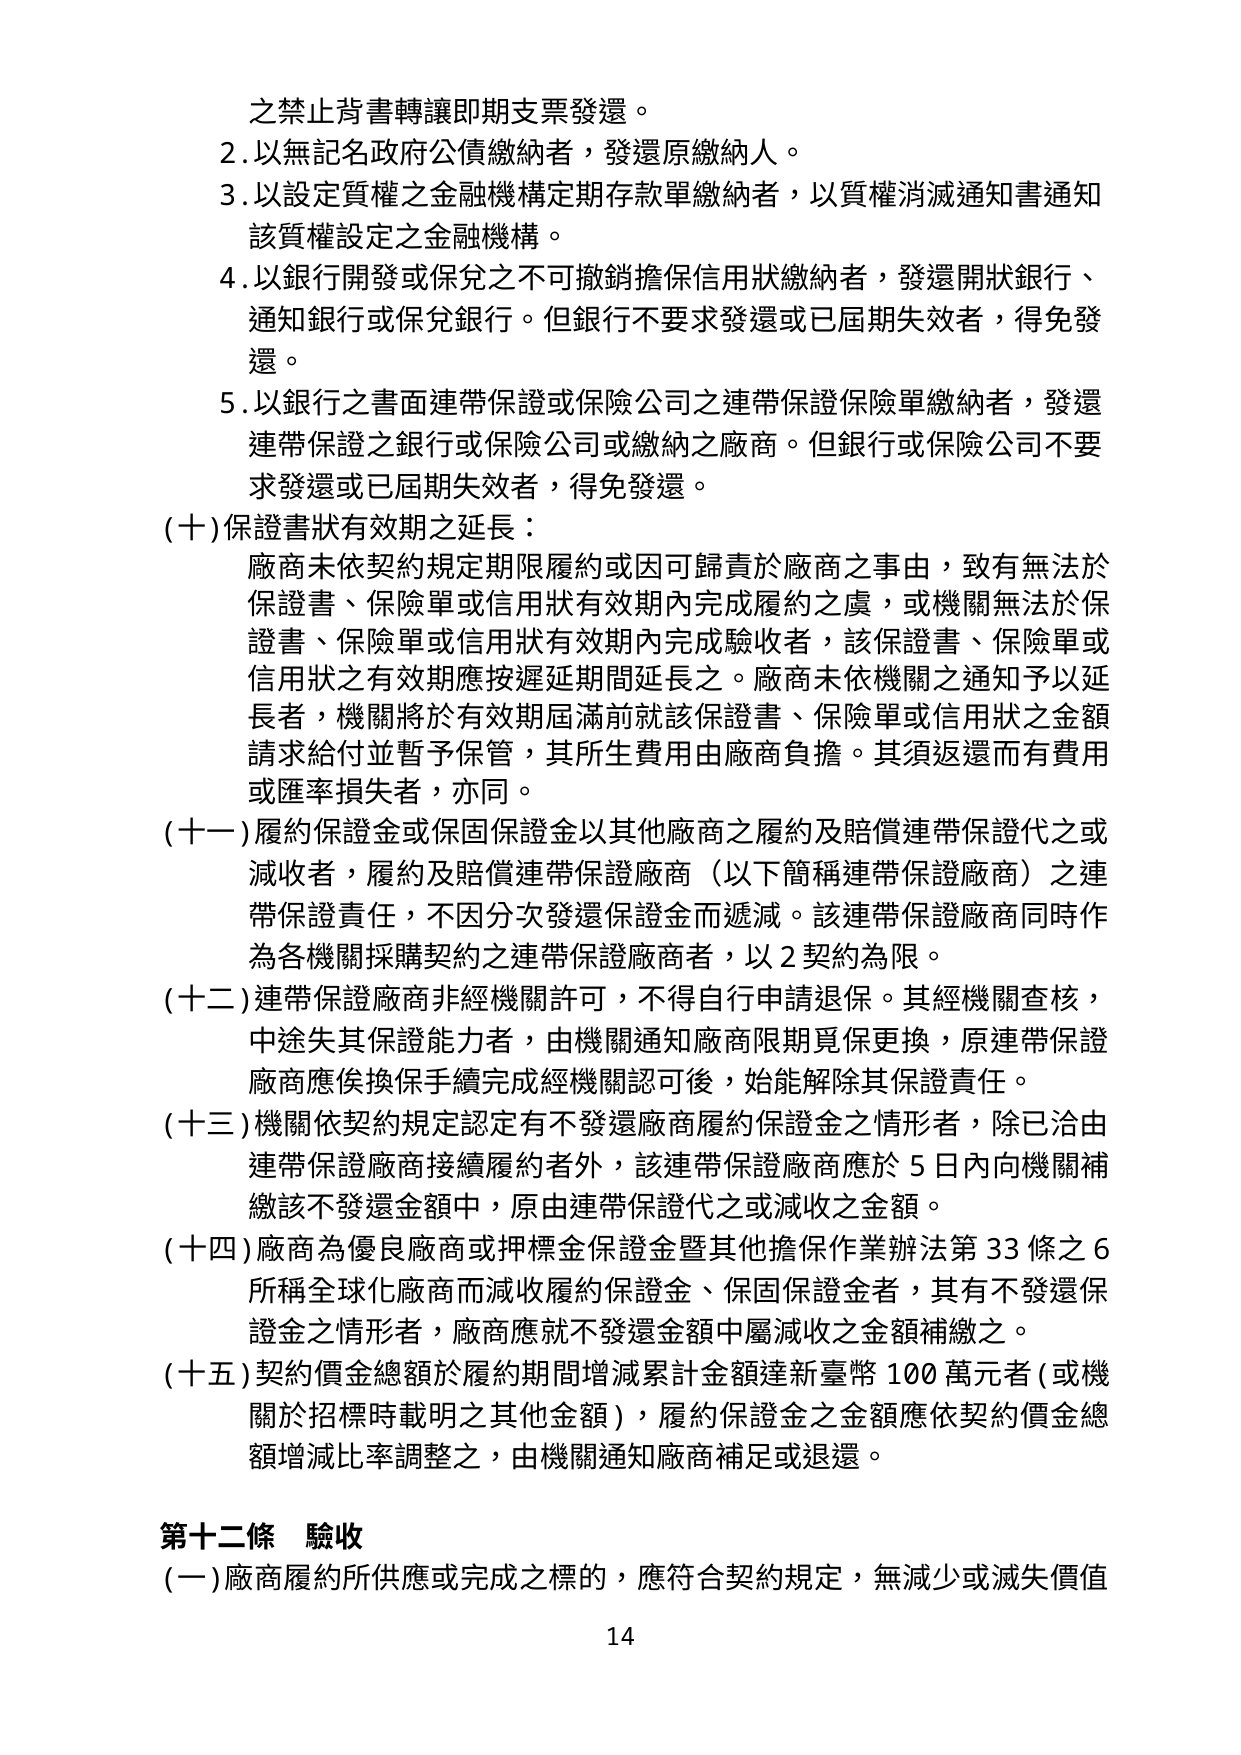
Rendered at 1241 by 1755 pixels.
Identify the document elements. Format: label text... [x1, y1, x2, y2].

text 4.以銀行開發或保兌之不可撤銷擔保信用狀繳納者，發還開狀銀行、通知銀行或保兌銀行。但銀行不要求發還或已屆期失效者，得免發還。 [218, 255, 1104, 380]
text (一)廠商履約所供應或完成之標的，應符合契約規定，無減少或滅失價值 [159, 1555, 1110, 1597]
text 5.以銀行之書面連帶保證或保險公司之連帶保證保險單繳納者，發還連帶保證之銀行或保險公司或繳納之廠商。但銀行或保險公司不要求發還或已屆期失效者，得免發還。 [218, 380, 1104, 505]
text (十四)廠商為優良廠商或押標金保證金暨其他擔保作業辦法第33條之6所稱全球化廠商而減收履約保證金、保固保證金者，其有不發還保證金之情形者，廠商應就不發還金額中屬減收之金額補繳之。 [159, 1226, 1110, 1351]
text 第十二條 驗收 [130, 1514, 1110, 1555]
text 3.以設定質權之金融機構定期存款單繳納者，以質權消滅通知書通知該質權設定之金融機構。 [218, 172, 1104, 255]
text (十)保證書狀有效期之延長： [159, 505, 1110, 547]
text (十五)契約價金總額於履約期間增減累計金額達新臺幣100萬元者(或機關於招標時載明之其他金額)，履約保證金之金額應依契約價金總額增減比率調整之，由機關通知廠商補足或退還。 [159, 1351, 1110, 1476]
text 廠商未依契約規定期限履約或因可歸責於廠商之事由，致有無法於保證書、保險單或信用狀有效期內完成履約之虞，或機關無法於保證書、保險單或信用狀有效期內完成驗收者，該保證書、保險單或信用狀之有效期應按遲延期間延長之。廠商未依機關之通知予以延長者，機關將於有效期屆滿前就該保證書、保險單或信用狀之金額請求給付並暫予保管，其所生費用由廠商負擔。其須返還而有費用或匯率損失者，亦同。 [247, 547, 1110, 809]
text 之禁止背書轉讓即期支票發還。 [218, 89, 1104, 130]
text (十一)履約保證金或保固保證金以其他廠商之履約及賠償連帶保證代之或減收者，履約及賠償連帶保證廠商（以下簡稱連帶保證廠商）之連帶保證責任，不因分次發還保證金而遞減。該連帶保證廠商同時作為各機關採購契約之連帶保證廠商者，以2契約為限。 [159, 809, 1110, 976]
text 2.以無記名政府公債繳納者，發還原繳納人。 [218, 130, 1104, 172]
text (十三)機關依契約規定認定有不發還廠商履約保證金之情形者，除已洽由連帶保證廠商接續履約者外，該連帶保證廠商應於5日內向機關補繳該不發還金額中，原由連帶保證代之或減收之金額。 [159, 1101, 1110, 1226]
text (十二)連帶保證廠商非經機關許可，不得自行申請退保。其經機關查核，中途失其保證能力者，由機關通知廠商限期覓保更換，原連帶保證廠商應俟換保手續完成經機關認可後，始能解除其保證責任。 [159, 976, 1110, 1101]
